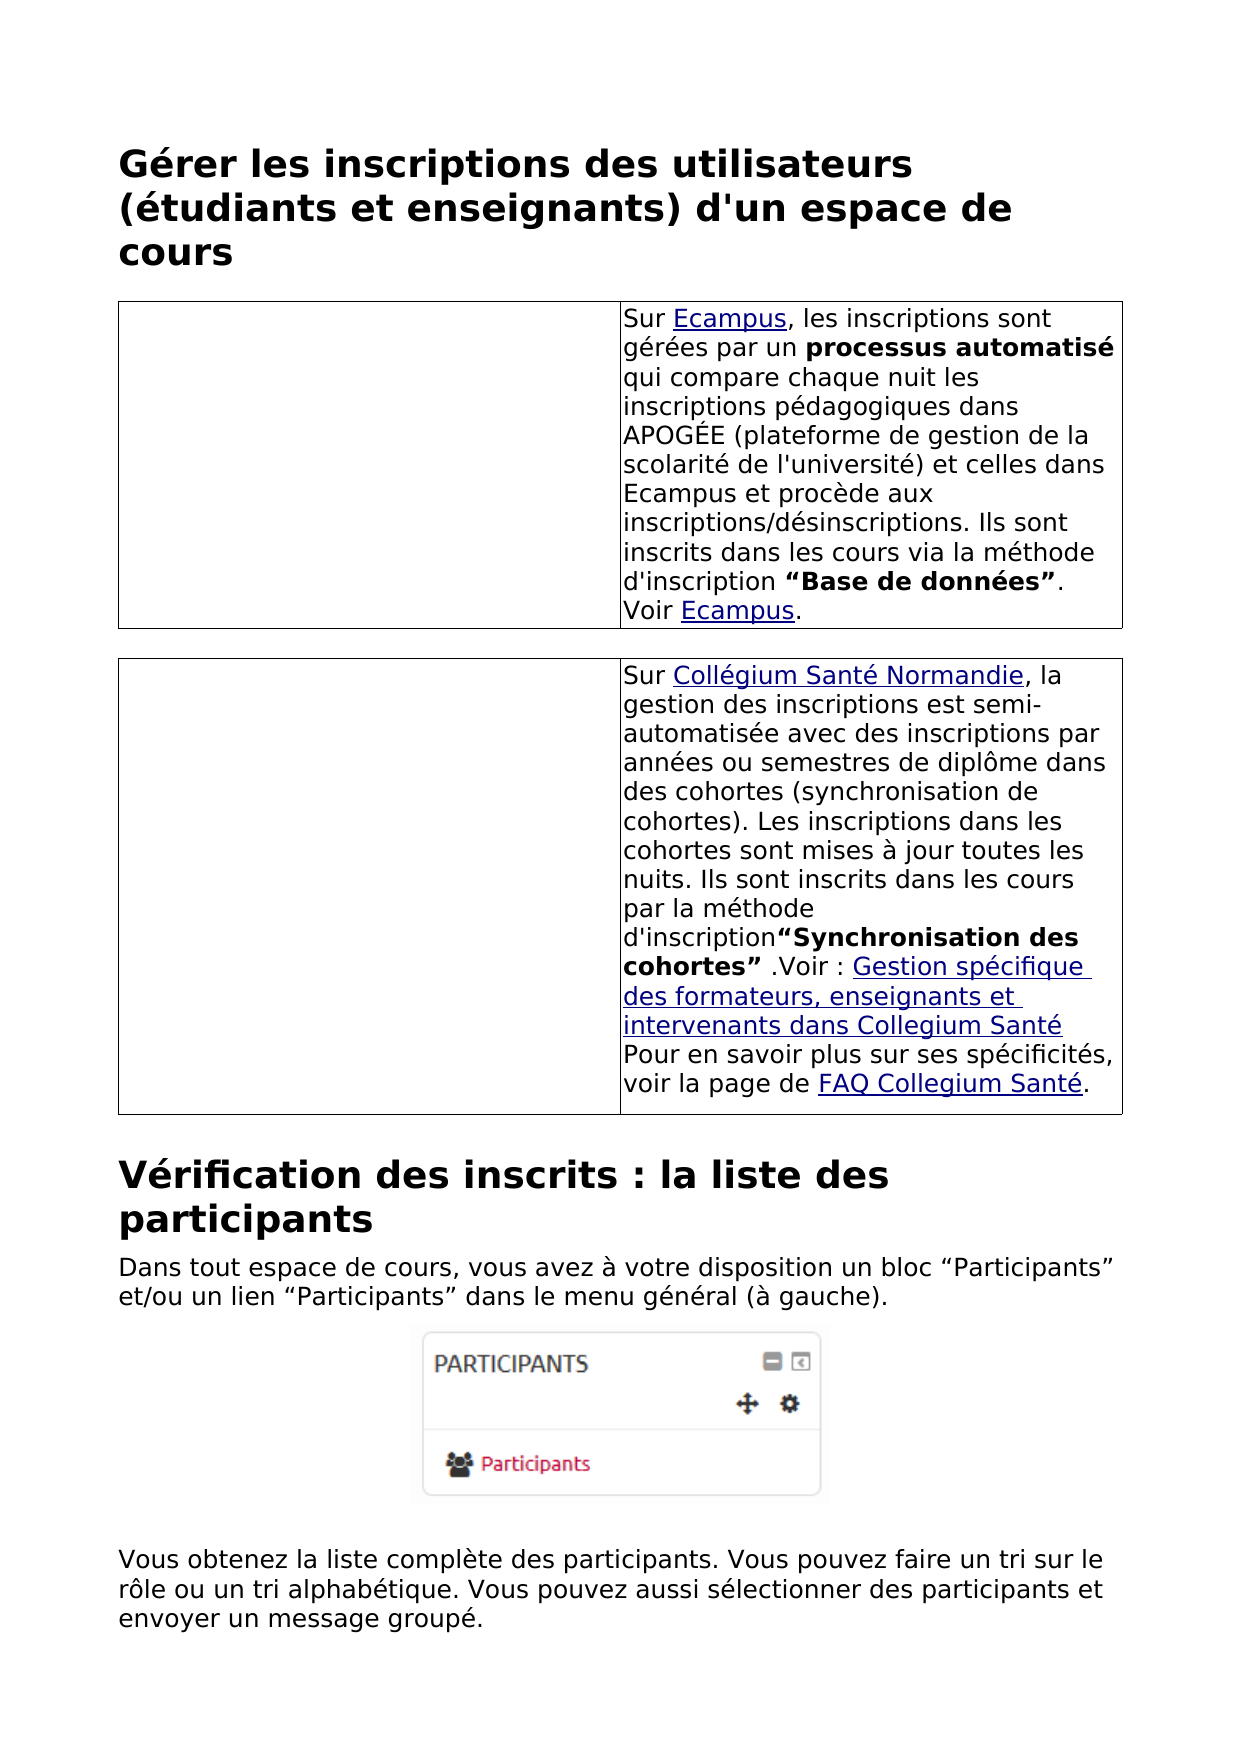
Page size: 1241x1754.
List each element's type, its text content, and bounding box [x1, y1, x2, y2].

text Dans tout espace de cours, vous avez à votre disposition un bloc “Participants” et/ou un lien “Participants” dans le menu général (à gauche). [118, 1253, 1122, 1312]
subtitle Vérification des inscrits : la liste des participants [118, 1154, 1122, 1241]
table_header Sur Collégium Santé Normandie, la gestion des inscriptions est semi-automatisée avec des inscriptions par années ou semestres de diplôme dans des cohortes (synchronisation de cohortes). Les inscriptions dans les cohortes sont mises à jour toutes les nuits. Ils sont inscrits dans les cours par la méthode d'inscription“Synchronisation des cohortes” .Voir : Gestion spécifique des formateurs, enseignants et intervenants dans Collegium Santé Pour en savoir plus sur ses spécificités, voir la page de FAQ Collegium Santé. [621, 659, 1122, 1114]
table_header Sur Ecampus, les inscriptions sont gérées par un processus automatisé qui compare chaque nuit les inscriptions pédagogiques dans APOGÉE (plateforme de gestion de la scolarité de l'université) et celles dans Ecampus et procède aux inscriptions/désinscriptions. Ils sont inscrits dans les cours via la méthode d'inscription “Base de données”. Voir Ecampus. [621, 302, 1122, 628]
text Vous obtenez la liste complète des participants. Vous pouvez faire un tri sur le rôle ou un tri alphabétique. Vous pouvez aussi sélectionner des participants et envoyer un message groupé. [118, 1546, 1122, 1633]
subtitle Gérer les inscriptions des utilisateurs (étudiants et enseignants) d'un espace de cours [118, 143, 1122, 274]
picture [410, 1324, 831, 1504]
table_header [119, 302, 620, 628]
table_header [119, 659, 620, 1114]
